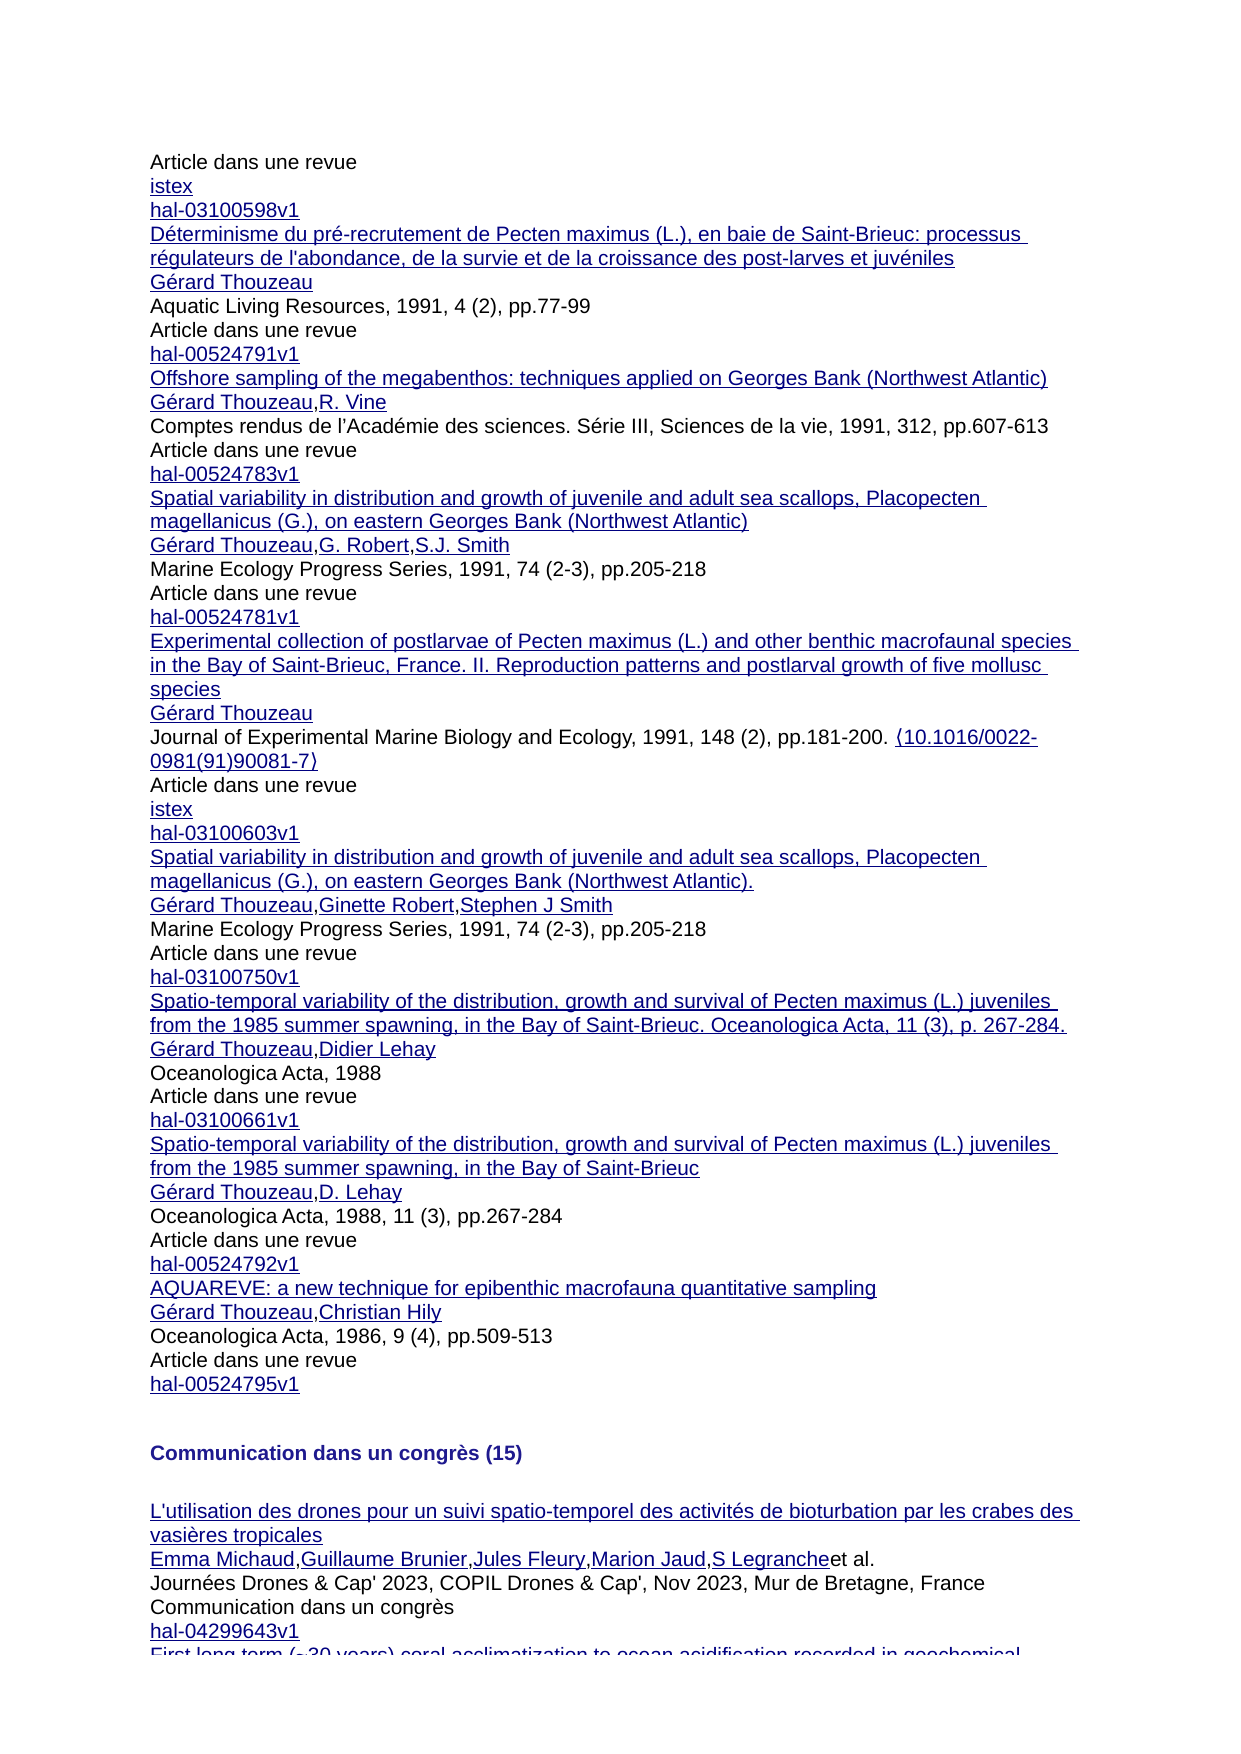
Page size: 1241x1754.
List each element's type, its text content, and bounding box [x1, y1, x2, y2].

table_header L'utilisation des drones pour un suivi spatio-temporel des activités de bioturbation par les crabes des vasières tropicales Emma Michaud,Guillaume Brunier,Jules Fleury,Marion Jaud,S Legrancheet al. Journées Drones & Cap' 2023, COPIL Drones & Cap', Nov 2023, Mur de Bretagne, France Communication dans un congrès hal-04299643v1 [150, 1499, 1090, 1643]
table_cell Spatial variability in distribution and growth of juvenile and adult sea scallops, Placopecten magellanicus (G.), on eastern Georges Bank (Northwest Atlantic) Gérard Thouzeau,G. Robert,S.J. Smith Marine Ecology Progress Series, 1991, 74 (2-3), pp.205-218 Article dans une revue hal-00524781v1 [150, 485, 1090, 629]
table_cell AQUAREVE: a new technique for epibenthic macrofauna quantitative sampling Gérard Thouzeau,Christian Hily Oceanologica Acta, 1986, 9 (4), pp.509-513 Article dans une revue hal-00524795v1 [150, 1276, 1090, 1396]
table_cell First long term (~30 years) coral acclimatization to ocean acidification recorded in geochemical signatures: A case study of New Caledonia Clément Tanvet,Maxence Guillermic,Jill Sutton,Riccardo Rodolfo-Metalpa,Gérard Thouzeauet al. Goldschmidt Conference 2022, Goldschmidt, Jul 2022, Hawai'i, United States Communication dans un congrès hal-03865458v1 [150, 1643, 1090, 1655]
table_cell Experimental collection of postlarvae of Pecten maximus (L.) and other benthic macrofaunal species in the Bay of Saint-Brieuc, France. II. Reproduction patterns and postlarval growth of five mollusc species Gérard Thouzeau Journal of Experimental Marine Biology and Ecology, 1991, 148 (2), pp.181-200. ⟨10.1016/0022-0981(91)90081-7⟩ Article dans une revue istex hal-03100603v1 [150, 629, 1090, 845]
table_cell Spatial variability in distribution and growth of juvenile and adult sea scallops, Placopecten magellanicus (G.), on eastern Georges Bank (Northwest Atlantic). Gérard Thouzeau,Ginette Robert,Stephen J Smith Marine Ecology Progress Series, 1991, 74 (2-3), pp.205-218 Article dans une revue hal-03100750v1 [150, 845, 1090, 988]
table_cell Offshore sampling of the megabenthos: techniques applied on Georges Bank (Northwest Atlantic) Gérard Thouzeau,R. Vine Comptes rendus de l’Académie des sciences. Série III, Sciences de la vie, 1991, 312, pp.607-613 Article dans une revue hal-00524783v1 [150, 366, 1090, 485]
table_cell Spatio-temporal variability of the distribution, growth and survival of Pecten maximus (L.) juveniles from the 1985 summer spawning, in the Bay of Saint-Brieuc. Oceanologica Acta, 11 (3), p. 267-284. Gérard Thouzeau,Didier Lehay Oceanologica Acta, 1988 Article dans une revue hal-03100661v1 [150, 989, 1090, 1132]
table_cell Article dans une revue istex hal-03100598v1 [150, 150, 1090, 222]
table_cell Déterminisme du pré-recrutement de Pecten maximus (L.), en baie de Saint-Brieuc: processus régulateurs de l'abondance, de la survie et de la croissance des post-larves et juvéniles Gérard Thouzeau Aquatic Living Resources, 1991, 4 (2), pp.77-99 Article dans une revue hal-00524791v1 [150, 222, 1090, 366]
subtitle Communication dans un congrès (15) [150, 1441, 1090, 1464]
table_cell Spatio-temporal variability of the distribution, growth and survival of Pecten maximus (L.) juveniles from the 1985 summer spawning, in the Bay of Saint-Brieuc Gérard Thouzeau,D. Lehay Oceanologica Acta, 1988, 11 (3), pp.267-284 Article dans une revue hal-00524792v1 [150, 1132, 1090, 1276]
